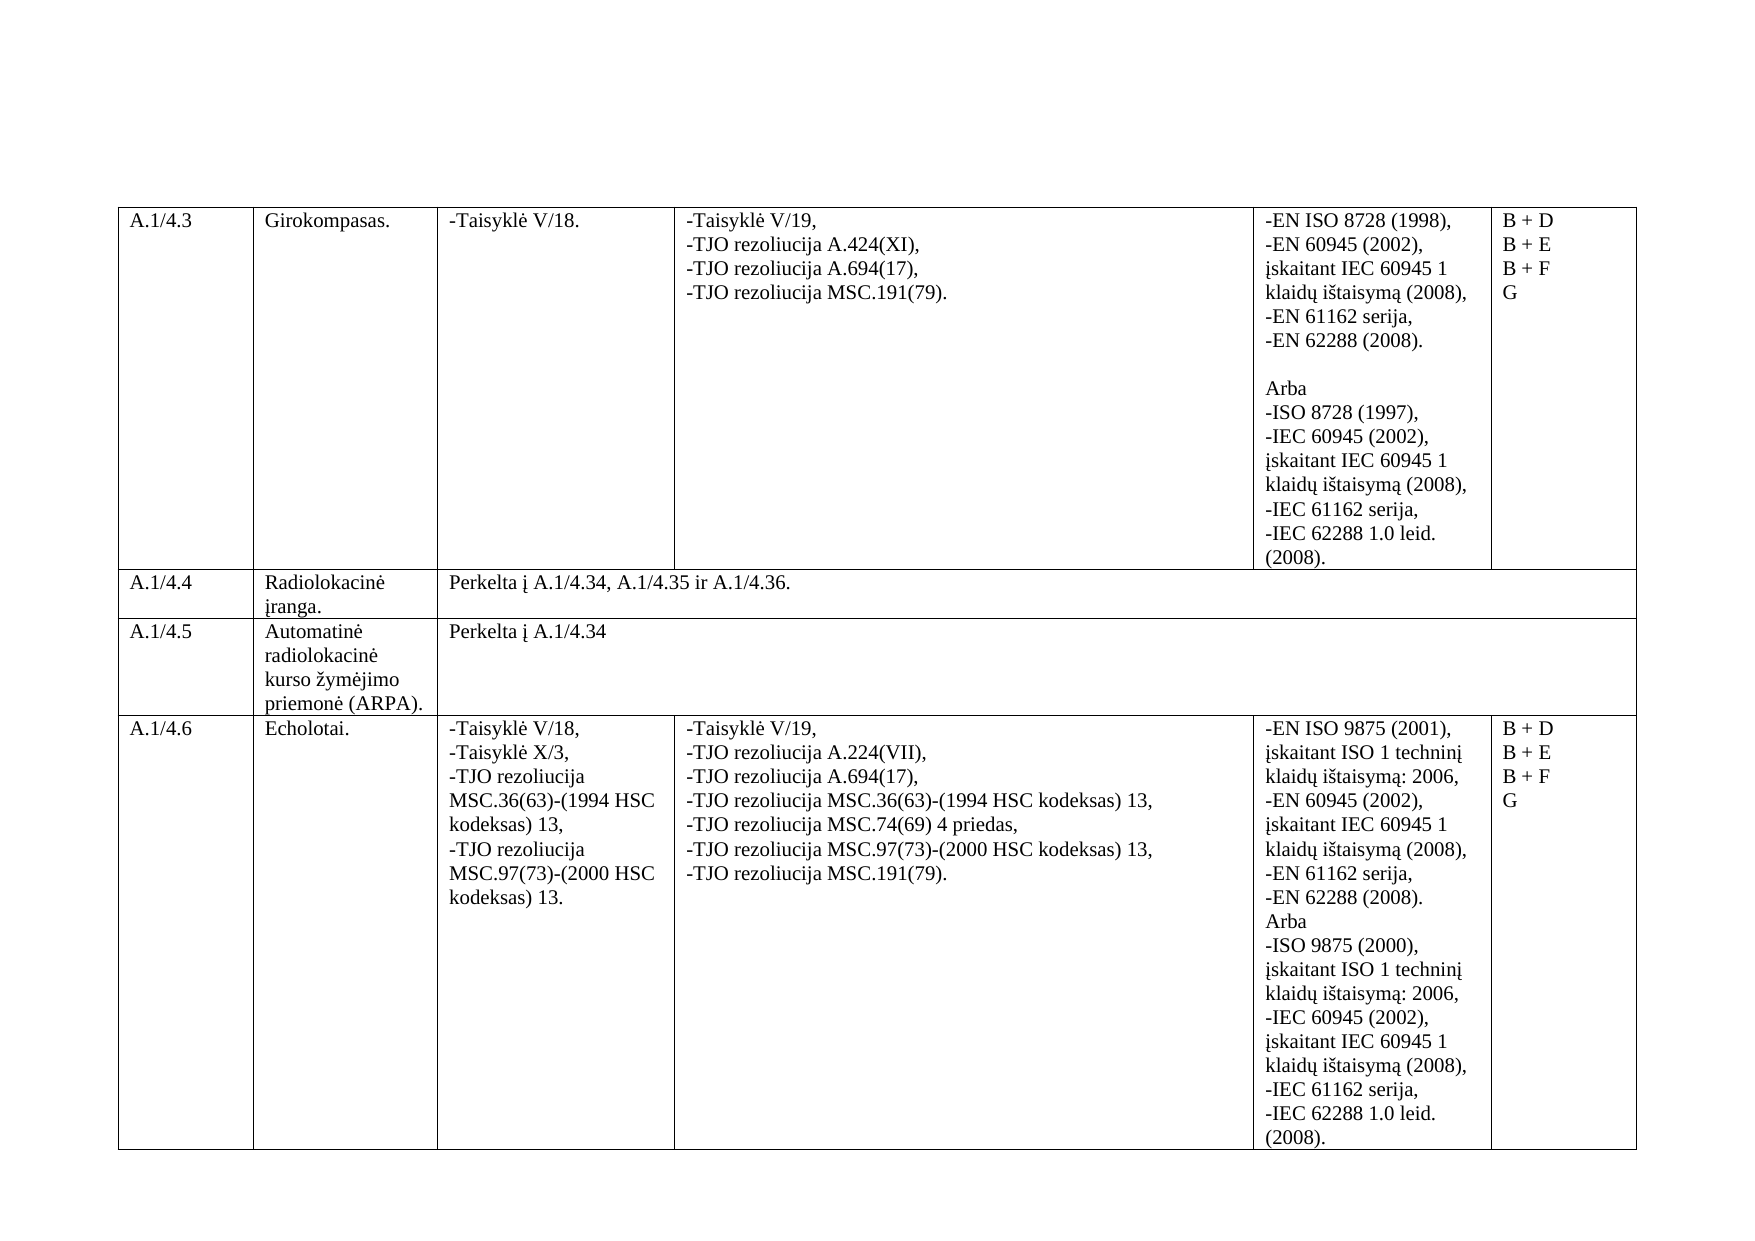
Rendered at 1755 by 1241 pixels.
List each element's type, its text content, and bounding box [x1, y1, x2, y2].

table_cell Echolotai. [254, 716, 437, 1149]
table_cell A.1/4.6 [119, 716, 253, 1149]
table_cell -Taisyklė V/19, -TJO rezoliucija A.224(VII), -TJO rezoliucija A.694(17), -TJO rezoliucija MSC.36(63)-(1994 HSC kodeksas) 13, -TJO rezoliucija MSC.74(69) 4 priedas, -TJO rezoliucija MSC.97(73)-(2000 HSC kodeksas) 13, -TJO rezoliucija MSC.191(79). [675, 716, 1253, 1149]
table_cell B + D B + E B + F G [1492, 208, 1636, 569]
table_cell -EN ISO 9875 (2001), įskaitant ISO 1 techninį klaidų ištaisymą: 2006, -EN 60945 (2002), įskaitant IEC 60945 1 klaidų ištaisymą (2008), -EN 61162 serija, -EN 62288 (2008). Arba -ISO 9875 (2000), įskaitant ISO 1 techninį klaidų ištaisymą: 2006, -IEC 60945 (2002), įskaitant IEC 60945 1 klaidų ištaisymą (2008), -IEC 61162 serija, -IEC 62288 1.0 leid. (2008). [1254, 716, 1491, 1149]
table_cell A.1/4.3 [119, 208, 253, 569]
table_cell Radiolokacinė įranga. [254, 570, 437, 618]
table_cell A.1/4.5 [119, 619, 253, 715]
table_cell -Taisyklė V/18. [438, 208, 674, 569]
table_cell -Taisyklė V/18, -Taisyklė X/3, -TJO rezoliucija MSC.36(63)-(1994 HSC kodeksas) 13, -TJO rezoliucija MSC.97(73)-(2000 HSC kodeksas) 13. [438, 716, 674, 1149]
table_cell Automatinė radiolokacinė kurso žymėjimo priemonė (ARPA). [254, 619, 437, 715]
table_cell B + D B + E B + F G [1492, 716, 1636, 1149]
table_cell Perkelta į A.1/4.34, A.1/4.35 ir A.1/4.36. [438, 570, 1636, 618]
table_cell Perkelta į A.1/4.34 [438, 619, 1636, 715]
table_cell -Taisyklė V/19, -TJO rezoliucija A.424(XI), -TJO rezoliucija A.694(17), -TJO rezoliucija MSC.191(79). [675, 208, 1253, 569]
table_cell Girokompasas. [254, 208, 437, 569]
table_cell A.1/4.4 [119, 570, 253, 618]
table_cell -EN ISO 8728 (1998), -EN 60945 (2002), įskaitant IEC 60945 1 klaidų ištaisymą (2008), -EN 61162 serija, -EN 62288 (2008). Arba -ISO 8728 (1997), -IEC 60945 (2002), įskaitant IEC 60945 1 klaidų ištaisymą (2008), -IEC 61162 serija, -IEC 62288 1.0 leid. (2008). [1254, 208, 1491, 569]
